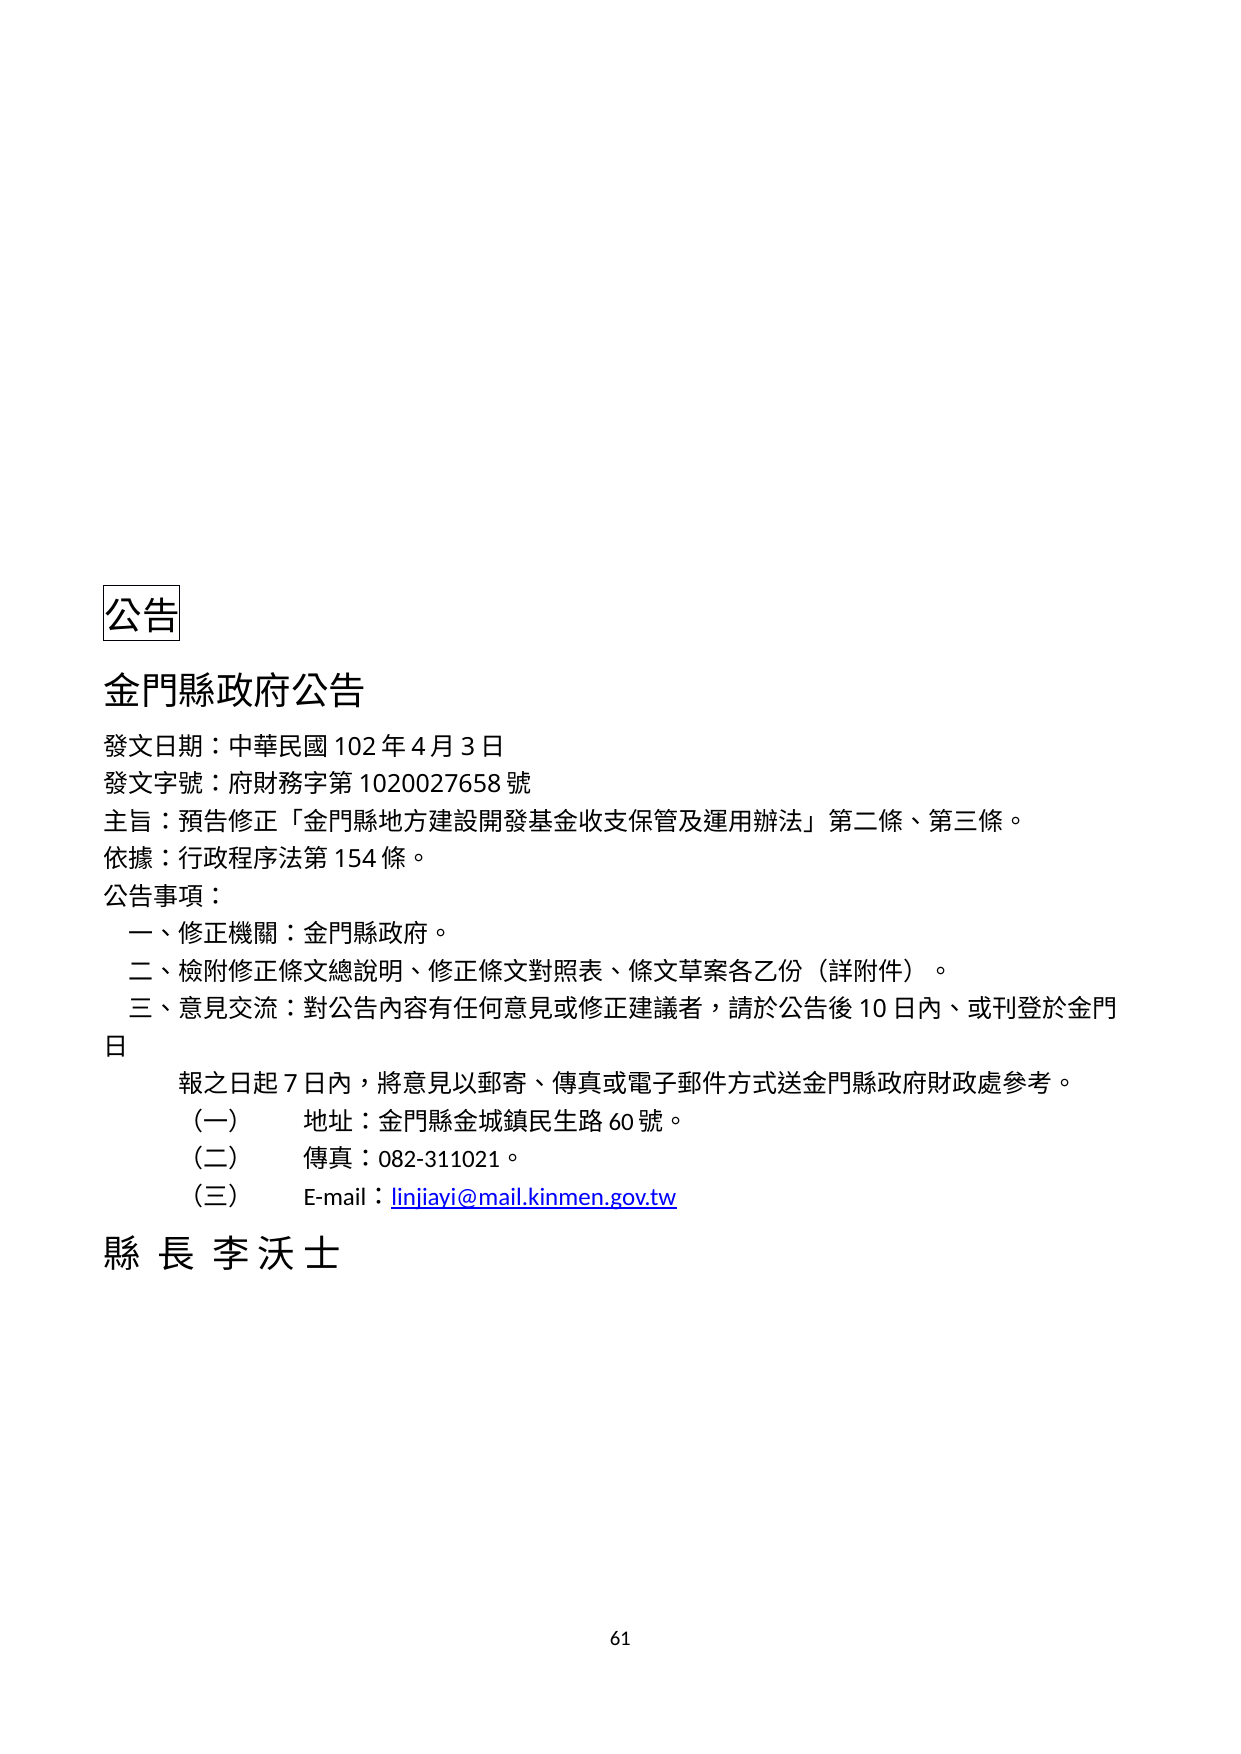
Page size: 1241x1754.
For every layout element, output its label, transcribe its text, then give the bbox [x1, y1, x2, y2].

list 地址：金門縣金城鎮民生路60號。 [178, 1094, 1137, 1132]
list E-mail：linjiayi@mail.kinmen.gov.tw [178, 1169, 1137, 1207]
text 公告事項： [103, 869, 1137, 907]
text 一、修正機關：金門縣政府。 二、檢附修正條文總說明、修正條文對照表、條文草案各乙份（詳附件）。 三、意見交流：對公告內容有任何意見或修正建議者，請於公告後10日內、或刊登於金門日 [103, 907, 1137, 1057]
text 縣 長 李 沃 士 [103, 1207, 1137, 1282]
text 公告 [103, 569, 1137, 644]
text 主旨：預告修正「金門縣地方建設開發基金收支保管及運用辦法」第二條、第三條。 [103, 794, 1137, 832]
text 發文字號：府財務字第1020027658號 [103, 757, 1137, 794]
text 報之日起7日內，將意見以郵寄、傳真或電子郵件方式送金門縣政府財政處參考。 [103, 1057, 1137, 1094]
list 傳真：082-311021。 [178, 1132, 1137, 1169]
text 依據：行政程序法第154條。 [103, 832, 1137, 869]
text 發文日期：中華民國102年4月3日 [103, 719, 1137, 757]
text 金門縣政府公告 [103, 644, 1137, 719]
